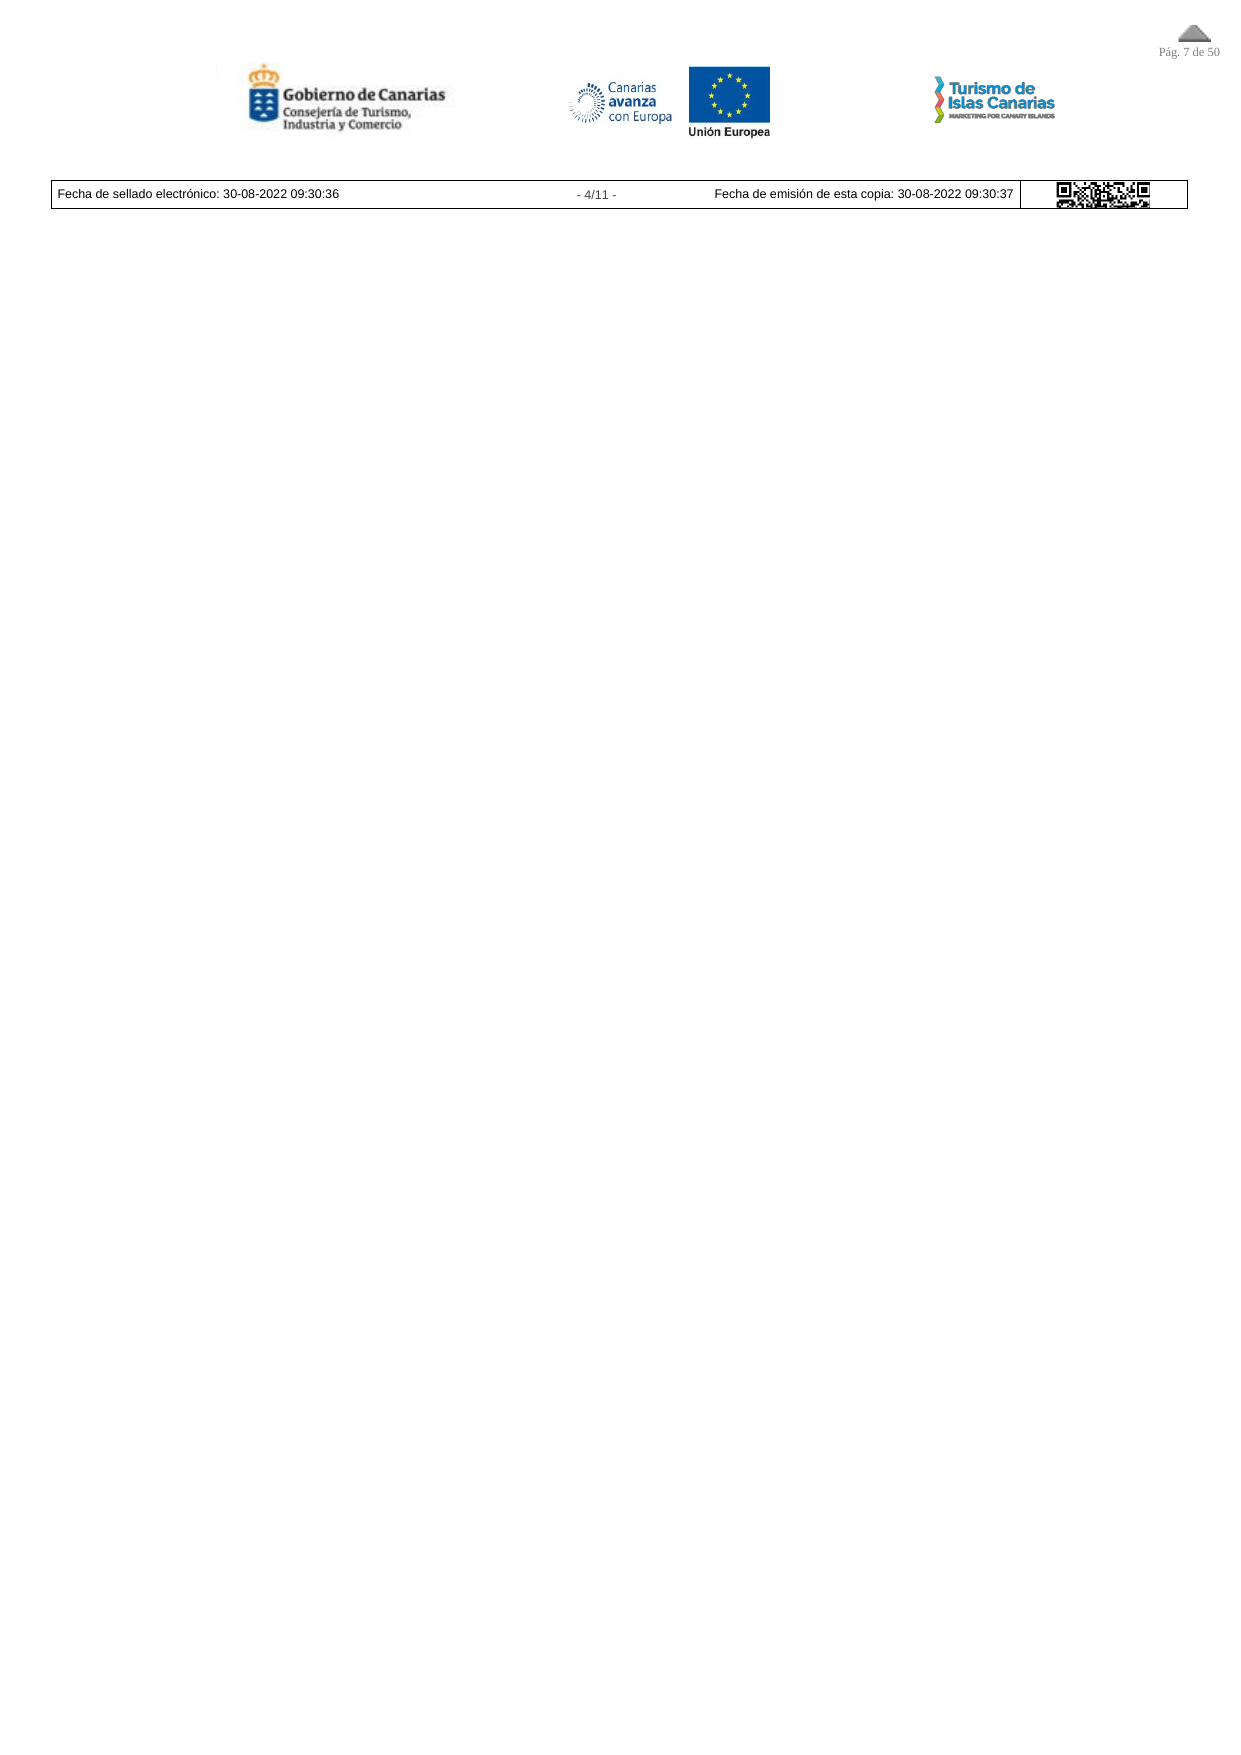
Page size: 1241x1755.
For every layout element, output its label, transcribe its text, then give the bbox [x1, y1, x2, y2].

picture [215, 62, 461, 141]
table_cell Fecha de sellado electrónico: 30-08-2022 09:30:36 - 4/11 - Fecha de emisión de esta copia: 30-08-2022 09:30:37 [52, 181, 1020, 207]
picture [912, 39, 1067, 152]
picture [558, 73, 677, 138]
picture [1056, 182, 1150, 208]
picture [688, 66, 771, 139]
table_header [1021, 181, 1187, 207]
picture [1177, 25, 1211, 42]
